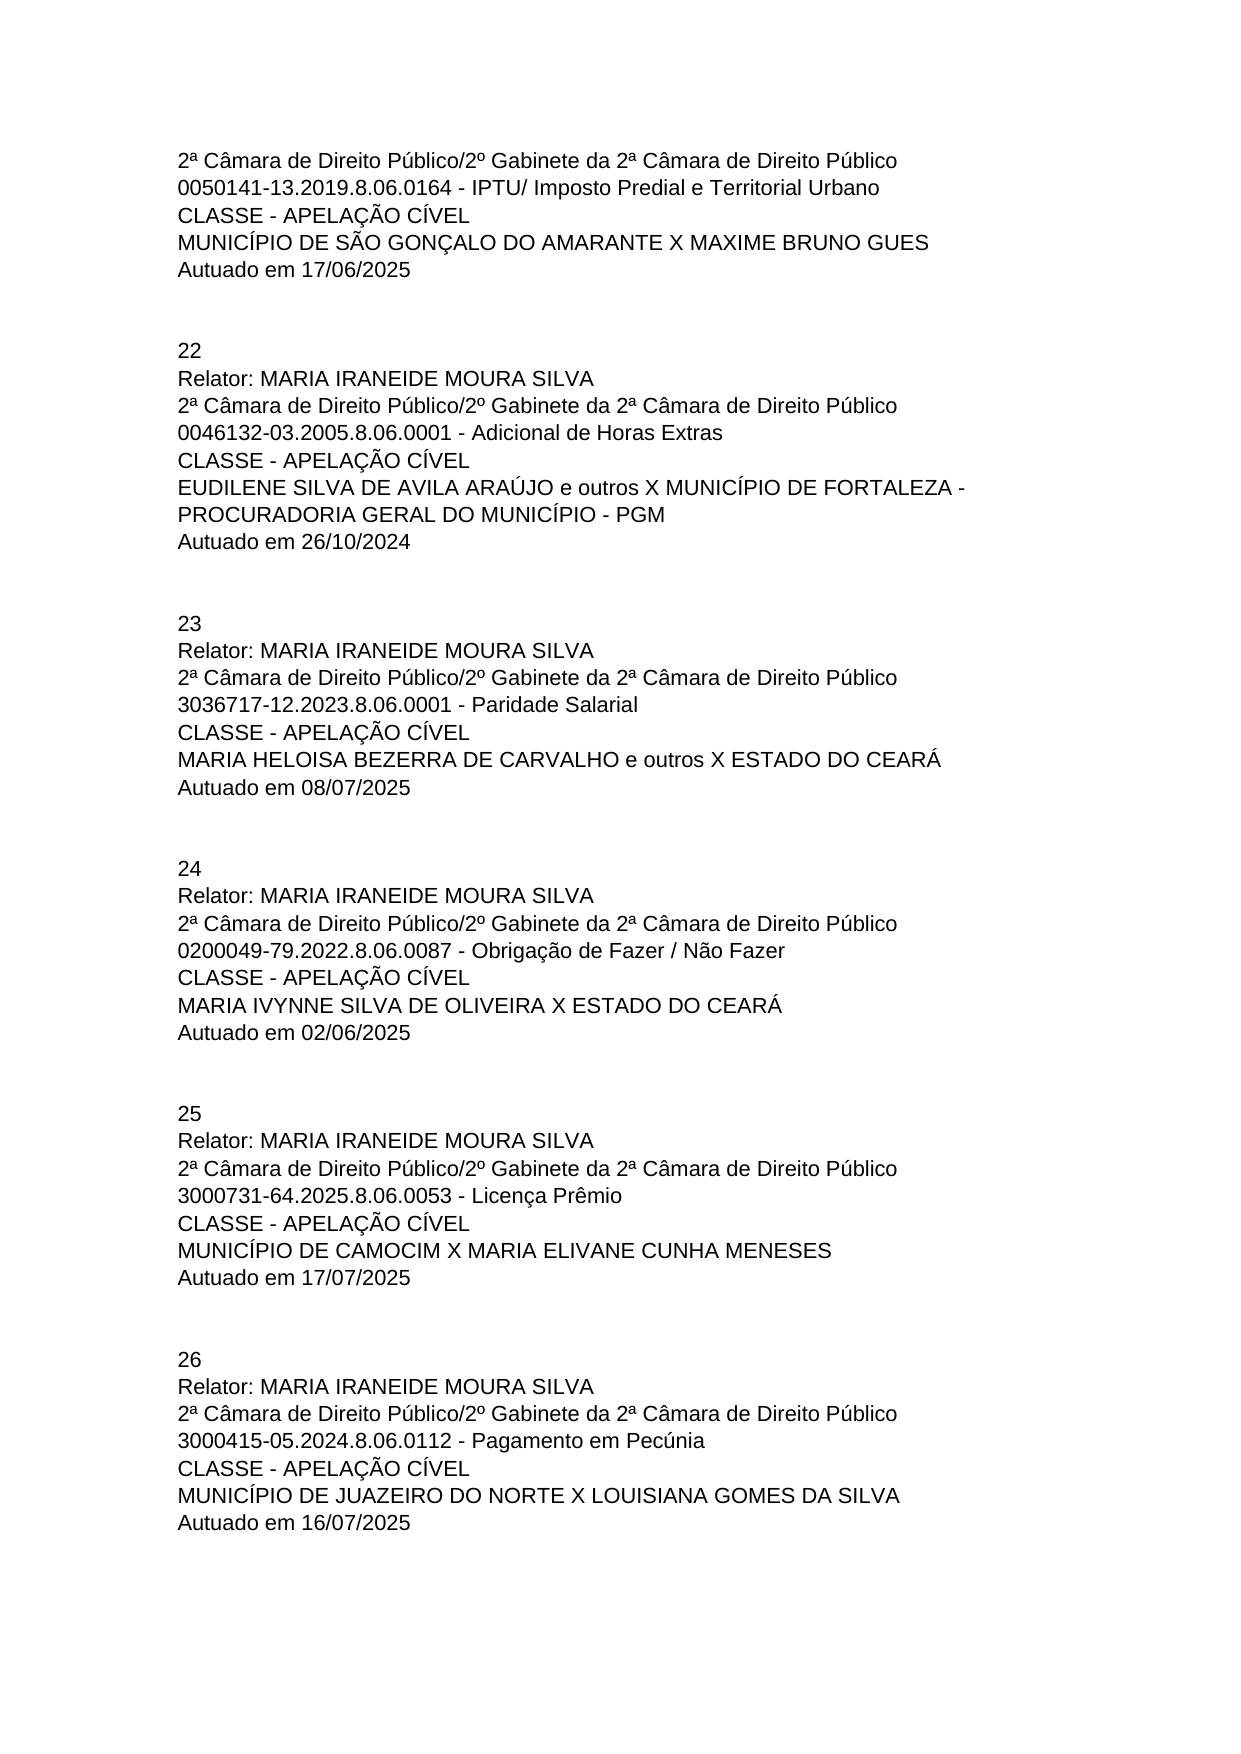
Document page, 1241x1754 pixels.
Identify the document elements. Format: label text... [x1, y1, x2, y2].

text 2ª Câmara de Direito Público/2º Gabinete da 2ª Câmara de Direito Público [177, 393, 1063, 418]
subtitle 3000731-64.2025.8.06.0053 - Licença Prêmio [177, 1183, 1063, 1208]
subtitle 3000415-05.2024.8.06.0112 - Pagamento em Pecúnia [177, 1428, 1063, 1453]
text CLASSE - APELAÇÃO CÍVEL EUDILENE SILVA DE AVILA ARAÚJO e outros X MUNICÍPIO DE FORTALEZA - PROCURADORIA GERAL DO MUNICÍPIO - PGM [177, 448, 1063, 527]
text Autuado em 17/07/2025 [177, 1265, 1063, 1290]
text Autuado em 02/06/2025 [177, 1020, 1063, 1045]
text 23 [177, 611, 1063, 636]
text 22 [177, 338, 1063, 364]
text 2ª Câmara de Direito Público/2º Gabinete da 2ª Câmara de Direito Público [177, 1401, 1063, 1426]
text CLASSE - APELAÇÃO CÍVEL MUNICÍPIO DE JUAZEIRO DO NORTE X LOUISIANA GOMES DA SILVA [177, 1456, 1063, 1508]
text CLASSE - APELAÇÃO CÍVEL MUNICÍPIO DE CAMOCIM X MARIA ELIVANE CUNHA MENESES [177, 1211, 1063, 1263]
text CLASSE - APELAÇÃO CÍVEL MARIA HELOISA BEZERRA DE CARVALHO e outros X ESTADO DO CEARÁ [177, 720, 1063, 772]
subtitle 0200049-79.2022.8.06.0087 - Obrigação de Fazer / Não Fazer [177, 938, 1063, 963]
text 2ª Câmara de Direito Público/2º Gabinete da 2ª Câmara de Direito Público [177, 910, 1063, 936]
text 24 [177, 856, 1063, 881]
text Autuado em 08/07/2025 [177, 774, 1063, 800]
text 2ª Câmara de Direito Público/2º Gabinete da 2ª Câmara de Direito Público [177, 148, 1063, 173]
text Relator: MARIA IRANEIDE MOURA SILVA [177, 366, 1063, 391]
text CLASSE - APELAÇÃO CÍVEL MUNICÍPIO DE SÃO GONÇALO DO AMARANTE X MAXIME BRUNO GUES [177, 202, 1063, 255]
text Autuado em 16/07/2025 [177, 1510, 1063, 1535]
text Relator: MARIA IRANEIDE MOURA SILVA [177, 883, 1063, 908]
text CLASSE - APELAÇÃO CÍVEL MARIA IVYNNE SILVA DE OLIVEIRA X ESTADO DO CEARÁ [177, 965, 1063, 1018]
text Autuado em 17/06/2025 [177, 257, 1063, 282]
text Relator: MARIA IRANEIDE MOURA SILVA [177, 638, 1063, 663]
text 2ª Câmara de Direito Público/2º Gabinete da 2ª Câmara de Direito Público [177, 665, 1063, 690]
text Relator: MARIA IRANEIDE MOURA SILVA [177, 1374, 1063, 1399]
subtitle 0050141-13.2019.8.06.0164 - IPTU/ Imposto Predial e Territorial Urbano [177, 175, 1063, 200]
subtitle 0046132-03.2005.8.06.0001 - Adicional de Horas Extras [177, 420, 1063, 445]
text Autuado em 26/10/2024 [177, 529, 1063, 554]
text 2ª Câmara de Direito Público/2º Gabinete da 2ª Câmara de Direito Público [177, 1156, 1063, 1181]
subtitle 3036717-12.2023.8.06.0001 - Paridade Salarial [177, 692, 1063, 718]
text 26 [177, 1346, 1063, 1372]
text 25 [177, 1101, 1063, 1126]
text Relator: MARIA IRANEIDE MOURA SILVA [177, 1128, 1063, 1154]
